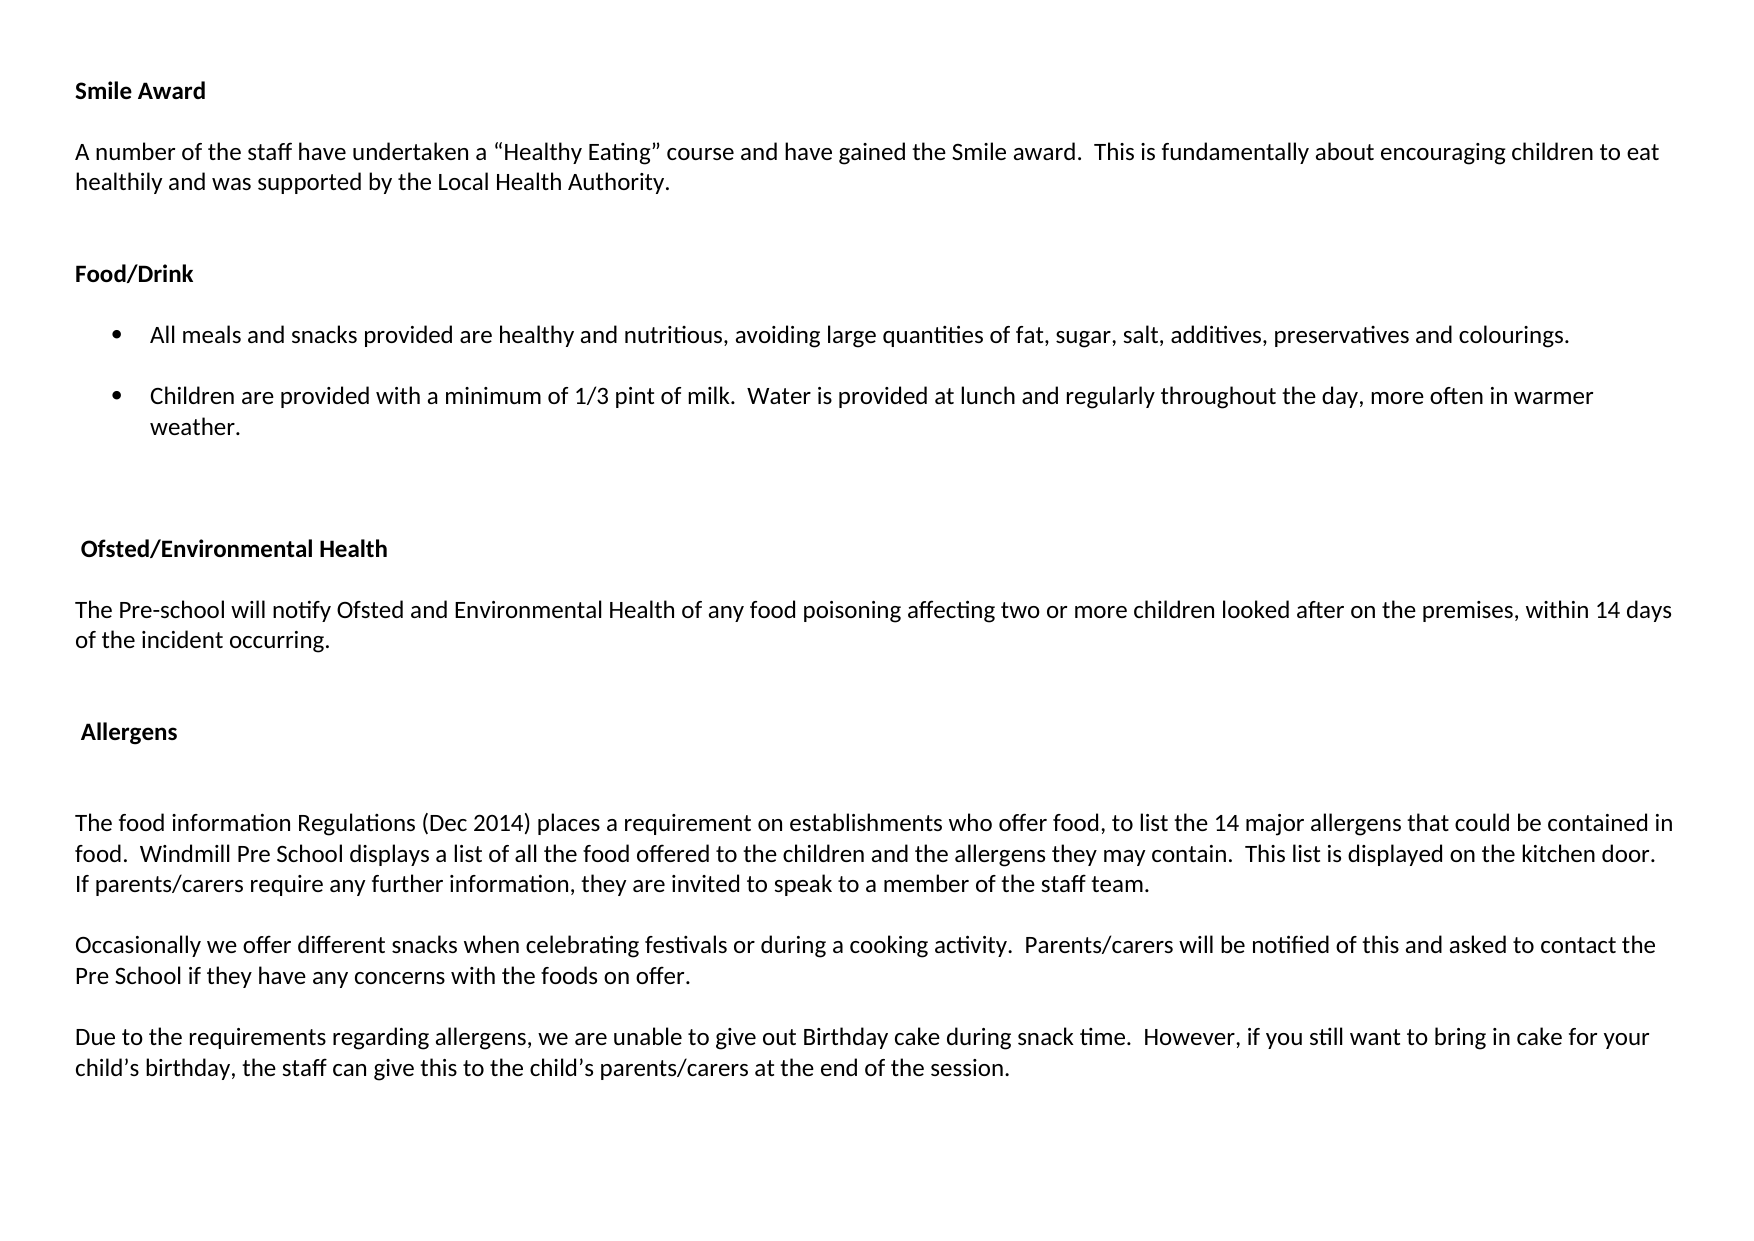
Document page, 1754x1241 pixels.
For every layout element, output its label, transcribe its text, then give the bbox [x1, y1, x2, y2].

text The food information Regulations (Dec 2014) places a requirement on establishments who offer food, to list the 14 major allergens that could be contained in food. Windmill Pre School displays a list of all the food offered to the children and the allergens they may contain. This list is displayed on the kitchen door. If parents/carers require any further information, they are invited to speak to a member of the staff team. [75, 807, 1679, 899]
text Food/Drink [75, 258, 1679, 289]
text Allergens [75, 716, 1679, 746]
text Smile Award [75, 75, 1679, 106]
text Ofsted/Environmental Health [75, 533, 1679, 563]
text Due to the requirements regarding allergens, we are unable to give out Birthday cake during snack time. However, if you still want to bring in cake for your child’s birthday, the staff can give this to the child’s parents/carers at the end of the session. [75, 1021, 1679, 1082]
list Children are provided with a minimum of 1/3 pint of milk. Water is provided at lunch and regularly throughout the day, more often in warmer weather. [112, 380, 1679, 441]
text The Pre-school will notify Ofsted and Environmental Health of any food poisoning affecting two or more children looked after on the premises, within 14 days of the incident occurring. [75, 594, 1679, 655]
list All meals and snacks provided are healthy and nutritious, avoiding large quantities of fat, sugar, salt, additives, preservatives and colourings. [112, 319, 1679, 350]
text A number of the staff have undertaken a “Healthy Eating” course and have gained the Smile award. This is fundamentally about encouraging children to eat healthily and was supported by the Local Health Authority. [75, 136, 1679, 197]
text Occasionally we offer different snacks when celebrating festivals or during a cooking activity. Parents/carers will be notified of this and asked to contact the Pre School if they have any concerns with the foods on offer. [75, 929, 1679, 991]
